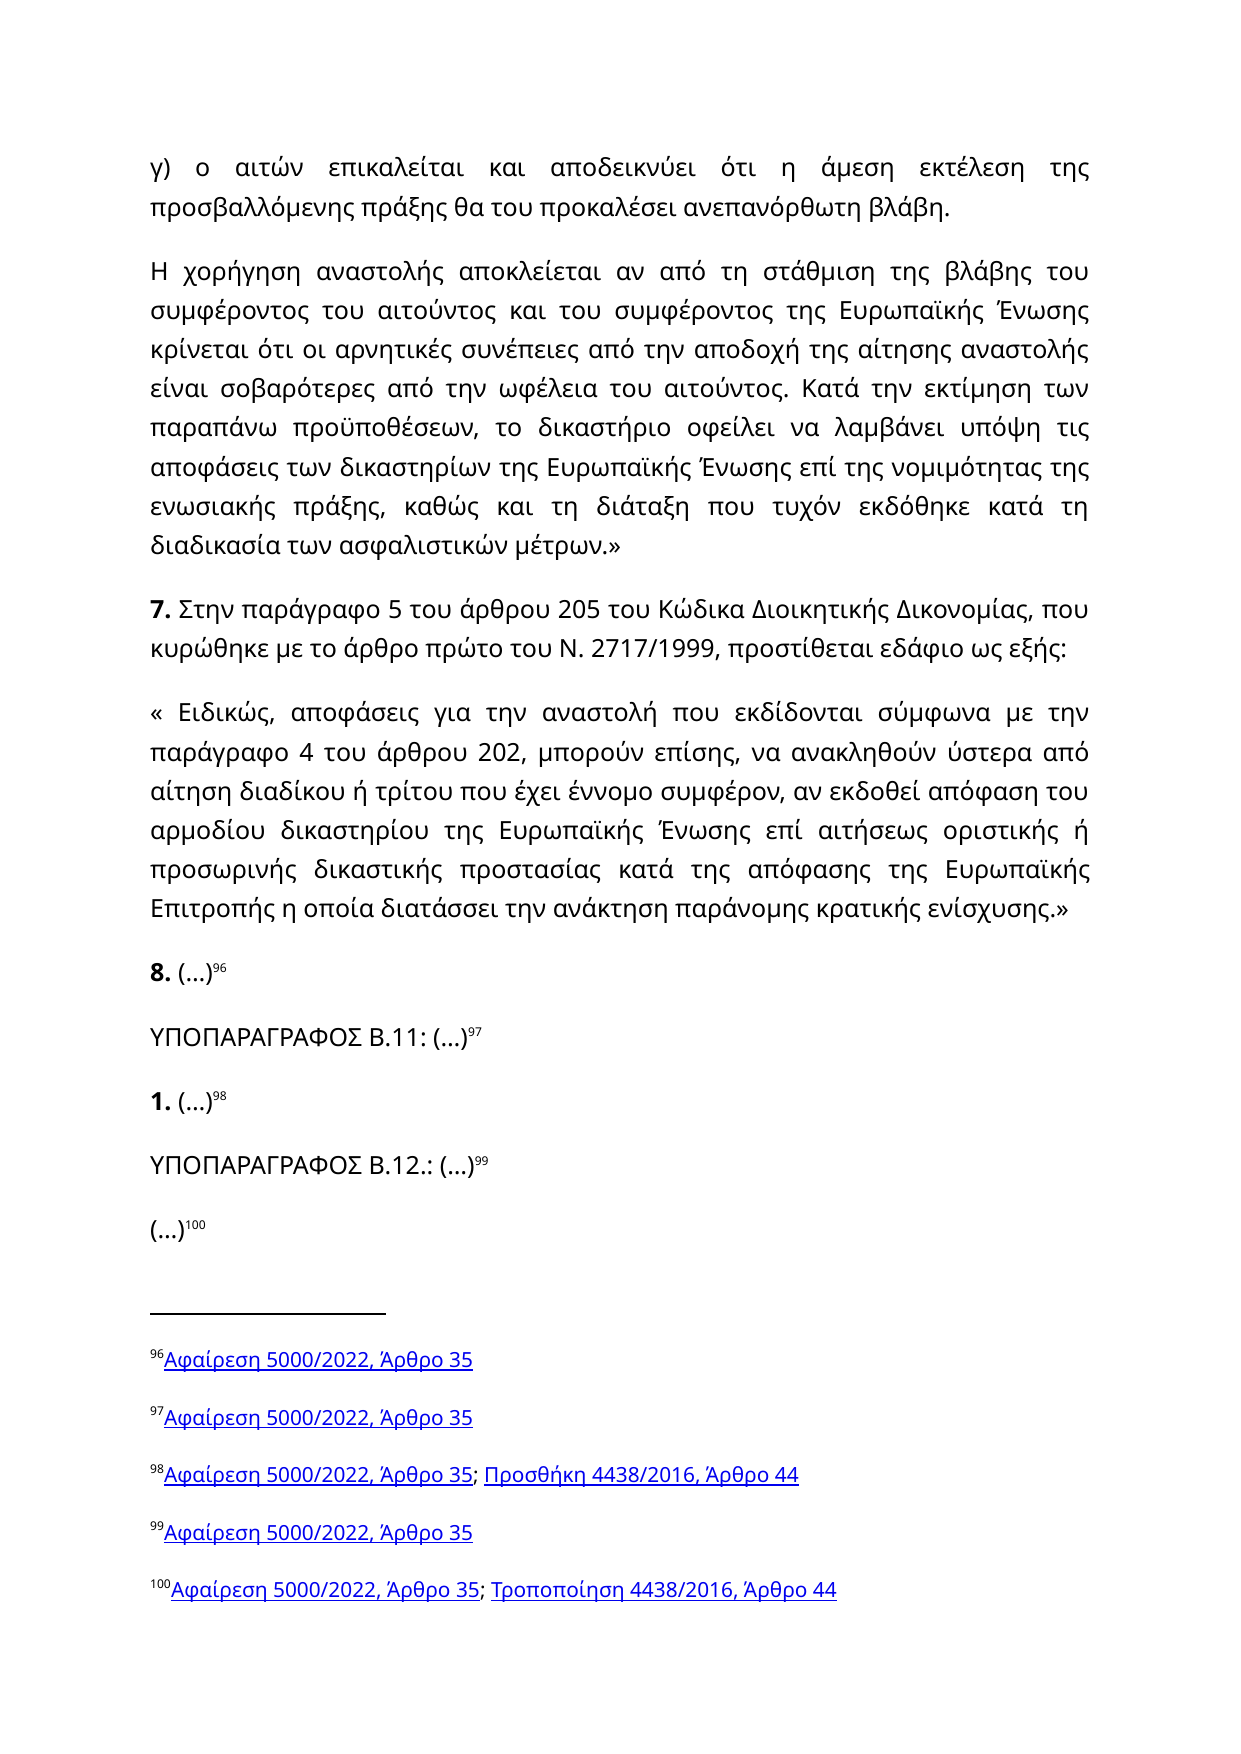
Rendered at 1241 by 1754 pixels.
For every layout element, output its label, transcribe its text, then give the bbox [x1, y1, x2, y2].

text Αφαίρεση 5000/2022, Άρθρο 35; Προσθήκη 4438/2016, Άρθρο 44 [150, 1460, 1090, 1489]
text « Ειδικώς, αποφάσεις για την αναστολή που εκδίδονται σύμφωνα με την παράγραφο 4 του άρθρου 202, μπορούν επίσης, να ανακληθούν ύστερα από αίτηση διαδίκου ή τρίτου που έχει έννομο συμφέρον, αν εκδοθεί απόφαση του αρμοδίου δικαστηρίου της Ευρωπαϊκής Ένωσης επί αιτήσεως οριστικής ή προσωρινής δικαστικής προστα­σίας κατά της απόφασης της Ευρωπαϊκής Επιτροπής η οποία διατάσσει την ανάκτηση παράνομης κρατικής ενίσχυσης.» [150, 695, 1090, 925]
text (…) [150, 1212, 1090, 1246]
text 8. (…) [150, 955, 1090, 989]
text Αφαίρεση 5000/2022, Άρθρο 35 [150, 1403, 1090, 1431]
text Αφαίρεση 5000/2022, Άρθρο 35 [150, 1518, 1090, 1546]
text ΥΠΟΠΑΡΑΓΡΑΦΟΣ Β.12.: (…) [150, 1147, 1090, 1182]
text ΥΠΟΠΑΡΑΓΡΑΦΟΣ Β.11: (…) [150, 1019, 1090, 1053]
text 1. (…) [150, 1083, 1090, 1117]
text Η χορήγηση αναστολής αποκλείεται αν από τη στάθμιση της βλάβης του συμφέροντος του αιτούντος και του συμφέροντος της Ευρωπαϊκής Ένωσης κρίνεται ότι οι αρνητικές συνέπειες από την αποδοχή της αίτησης αναστολής είναι σοβαρότερες από την ωφέλεια του αιτούντος. Κατά την εκτίμηση των παραπάνω προϋποθέσεων, το δικαστήριο οφείλει να λαμβάνει υπόψη τις αποφάσεις των δικαστηρίων της Ευρωπαϊκής Ένωσης επί της νομιμότητας της ενωσιακής πράξης, καθώς και τη διάταξη που τυχόν εκδόθηκε κατά τη διαδικασία των ασφαλιστικών μέτρων.» [150, 253, 1090, 562]
text 7. Στην παράγραφο 5 του άρθρου 205 του Κώδικα Διοικητικής Δικονομίας, που κυρώθηκε με το άρθρο πρώτο του Ν. 2717/1999, προστίθεται εδάφιο ως εξής: [150, 592, 1090, 665]
text Αφαίρεση 5000/2022, Άρθρο 35; Τροποποίηση 4438/2016, Άρθρο 44 [150, 1576, 1090, 1604]
text γ) ο αιτών επικαλείται και αποδεικνύει ότι η άμεση εκτέλεση της προσβαλλόμενης πράξης θα του προκαλέσει ανεπανόρθωτη βλάβη. [150, 150, 1090, 223]
text Αφαίρεση 5000/2022, Άρθρο 35 [150, 1345, 1090, 1373]
